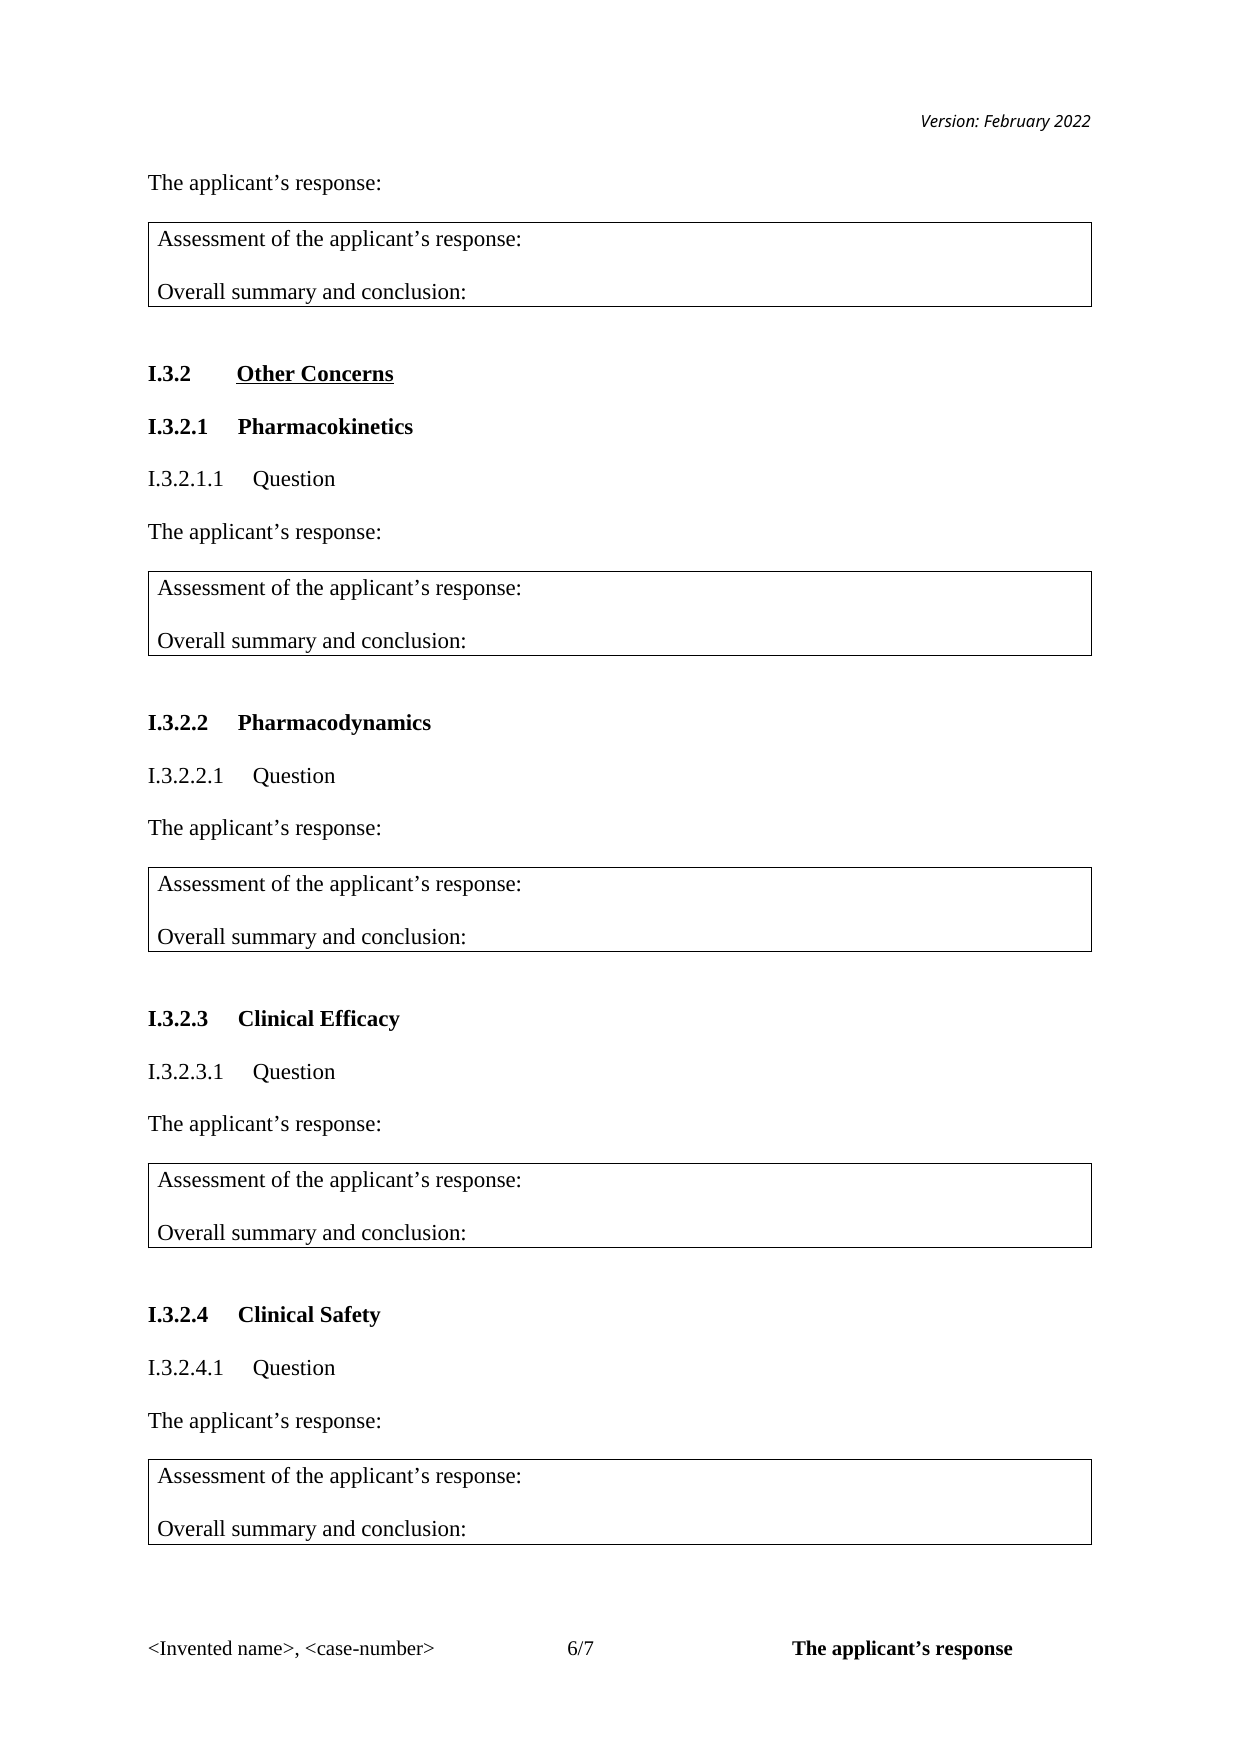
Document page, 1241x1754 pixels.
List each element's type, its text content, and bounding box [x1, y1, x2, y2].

text Overall summary and conclusion: [149, 1512, 1091, 1544]
text Assessment of the applicant’s response: [149, 572, 1091, 600]
text Overall summary and conclusion: [149, 1216, 1091, 1247]
text Overall summary and conclusion: [149, 624, 1091, 655]
text Assessment of the applicant’s response: [149, 1460, 1091, 1489]
text The applicant’s response: [148, 1111, 1092, 1137]
subtitle Question [148, 1058, 1092, 1084]
subtitle Pharmacokinetics [148, 413, 1092, 439]
subtitle Pharmacodynamics [148, 709, 1092, 735]
subtitle Other Concerns [148, 360, 1092, 386]
text The applicant’s response: [148, 518, 1092, 544]
subtitle Question [148, 1354, 1092, 1380]
text Overall summary and conclusion: [149, 920, 1091, 951]
subtitle Question [148, 466, 1092, 492]
text The applicant’s response: [148, 814, 1092, 841]
subtitle Clinical Efficacy [148, 1005, 1092, 1031]
text Assessment of the applicant’s response: [149, 223, 1091, 252]
subtitle Question [148, 762, 1092, 788]
subtitle Clinical Safety [148, 1301, 1092, 1328]
text Assessment of the applicant’s response: [149, 1164, 1091, 1193]
text The applicant’s response: [148, 1407, 1092, 1433]
text The applicant’s response: [148, 169, 1092, 196]
text Overall summary and conclusion: [149, 275, 1091, 306]
text Assessment of the applicant’s response: [149, 868, 1091, 897]
